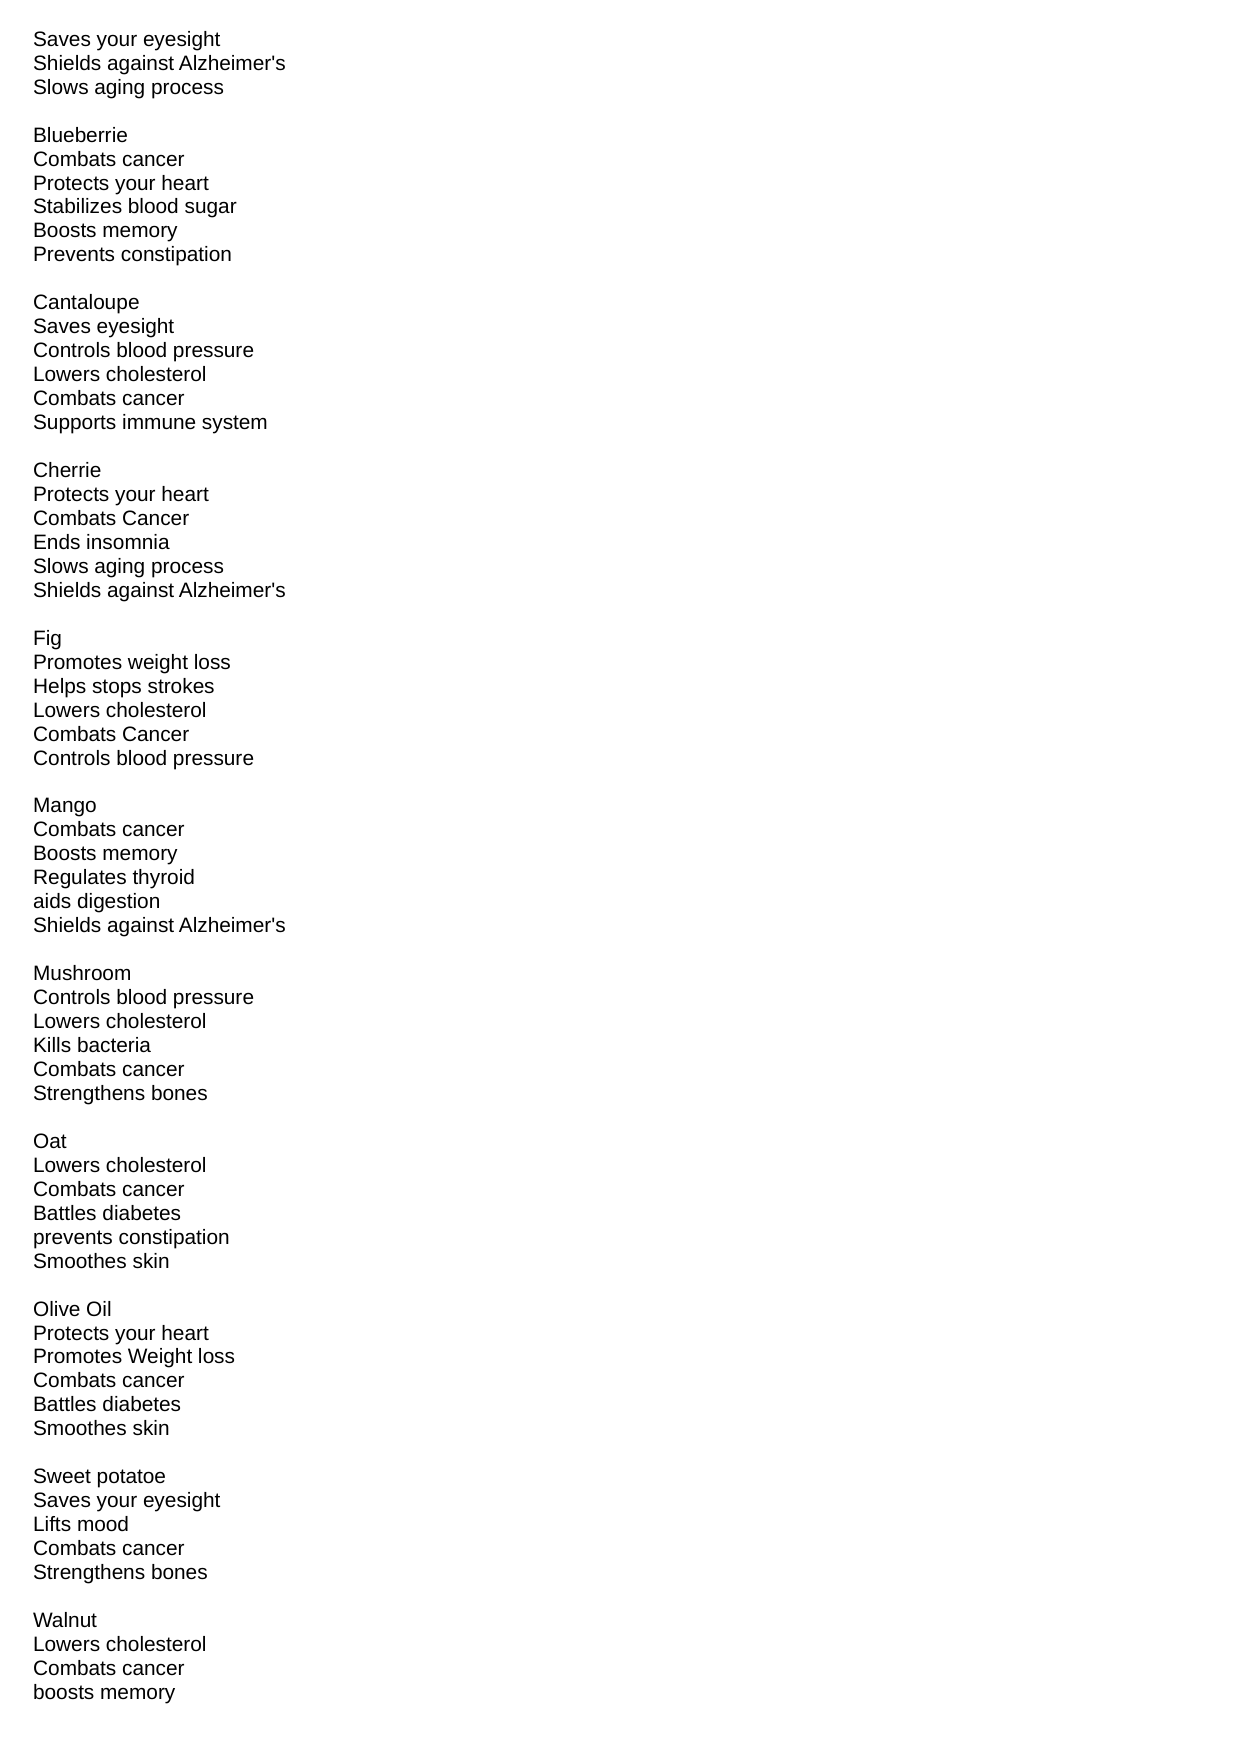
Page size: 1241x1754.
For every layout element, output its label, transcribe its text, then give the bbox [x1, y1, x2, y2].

text Saves your eyesight Shields against Alzheimer's Slows aging process Blueberrie Combats cancer Protects your heart Stabilizes blood sugar Boosts memory Prevents constipation Cantaloupe Saves eyesight Controls blood pressure Lowers cholesterol Combats cancer Supports immune system Cherrie Protects your heart Combats Cancer Ends insomnia Slows aging process Shields against Alzheimer's Fig Promotes weight loss Helps stops strokes Lowers cholesterol Combats Cancer Controls blood pressure Mango Combats cancer Boosts memory Regulates thyroid aids digestion Shields against Alzheimer's Mushroom Controls blood pressure Lowers cholesterol Kills bacteria Combats cancer Strengthens bones Oat Lowers cholesterol Combats cancer Battles diabetes prevents constipation Smoothes skin Olive Oil Protects your heart Promotes Weight loss Combats cancer Battles diabetes Smoothes skin Sweet potatoe Saves your eyesight Lifts mood Combats cancer Strengthens bones Walnut Lowers cholesterol Combats cancer boosts memory [33, 27, 1211, 1704]
